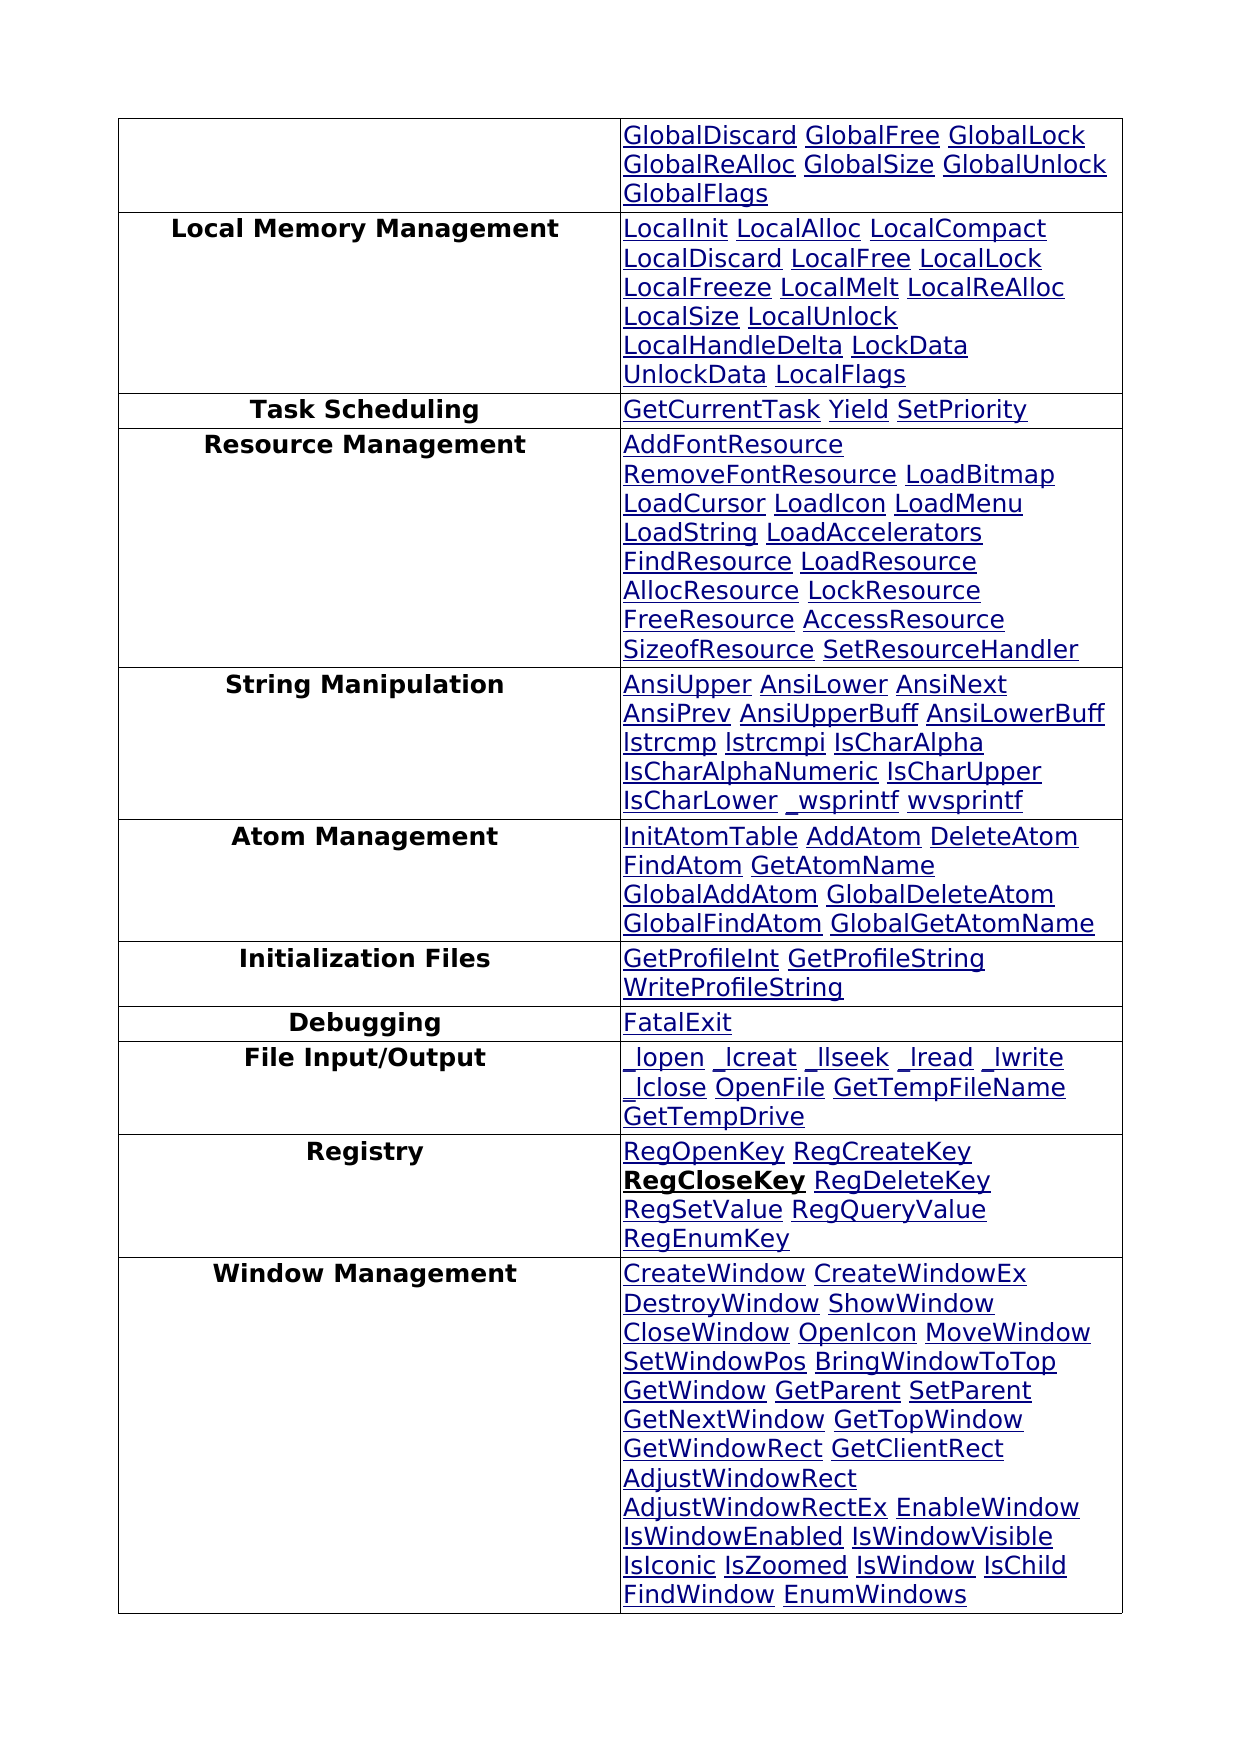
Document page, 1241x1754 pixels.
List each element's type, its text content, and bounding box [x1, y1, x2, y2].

table_cell CreateWindow CreateWindowEx DestroyWindow ShowWindow CloseWindow OpenIcon MoveWindow SetWindowPos BringWindowToTop GetWindow GetParent SetParent GetNextWindow GetTopWindow GetWindowRect GetClientRect AdjustWindowRect AdjustWindowRectEx EnableWindow IsWindowEnabled IsWindowVisible IsIconic IsZoomed IsWindow IsChild FindWindow EnumWindows [621, 1258, 1122, 1613]
table_cell GlobalDiscard GlobalFree GlobalLock GlobalReAlloc GlobalSize GlobalUnlock GlobalFlags [621, 119, 1122, 212]
table_cell Atom Management [119, 820, 620, 941]
table_cell Debugging [119, 1007, 620, 1041]
table_cell Resource Management [119, 429, 620, 667]
table_cell AddFontResource RemoveFontResource LoadBitmap LoadCursor LoadIcon LoadMenu LoadString LoadAccelerators FindResource LoadResource AllocResource LockResource FreeResource AccessResource SizeofResource SetResourceHandler [621, 429, 1122, 667]
table_cell String Manipulation [119, 668, 620, 819]
table_cell InitAtomTable AddAtom DeleteAtom FindAtom GetAtomName GlobalAddAtom GlobalDeleteAtom GlobalFindAtom GlobalGetAtomName [621, 820, 1122, 941]
table_cell Initialization Files [119, 942, 620, 1006]
table_cell GetCurrentTask Yield SetPriority [621, 394, 1122, 428]
table_cell FatalExit [621, 1007, 1122, 1041]
table_cell RegOpenKey RegCreateKey RegCloseKey RegDeleteKey RegSetValue RegQueryValue RegEnumKey [621, 1135, 1122, 1257]
table_cell AnsiUpper AnsiLower AnsiNext AnsiPrev AnsiUpperBuff AnsiLowerBuff lstrcmp lstrcmpi IsCharAlpha IsCharAlphaNumeric IsCharUpper IsCharLower _wsprintf wvsprintf [621, 668, 1122, 819]
table_cell GetProfileInt GetProfileString WriteProfileString [621, 942, 1122, 1006]
table_cell [119, 119, 620, 212]
table_cell File Input/Output [119, 1042, 620, 1134]
table_cell Registry [119, 1135, 620, 1257]
table_cell _lopen _lcreat _llseek _lread _lwrite _lclose OpenFile GetTempFileName GetTempDrive [621, 1042, 1122, 1134]
table_cell Local Memory Management [119, 213, 620, 392]
table_cell Task Scheduling [119, 394, 620, 428]
table_cell LocalInit LocalAlloc LocalCompact LocalDiscard LocalFree LocalLock LocalFreeze LocalMelt LocalReAlloc LocalSize LocalUnlock LocalHandleDelta LockData UnlockData LocalFlags [621, 213, 1122, 392]
table_cell Window Management [119, 1258, 620, 1613]
